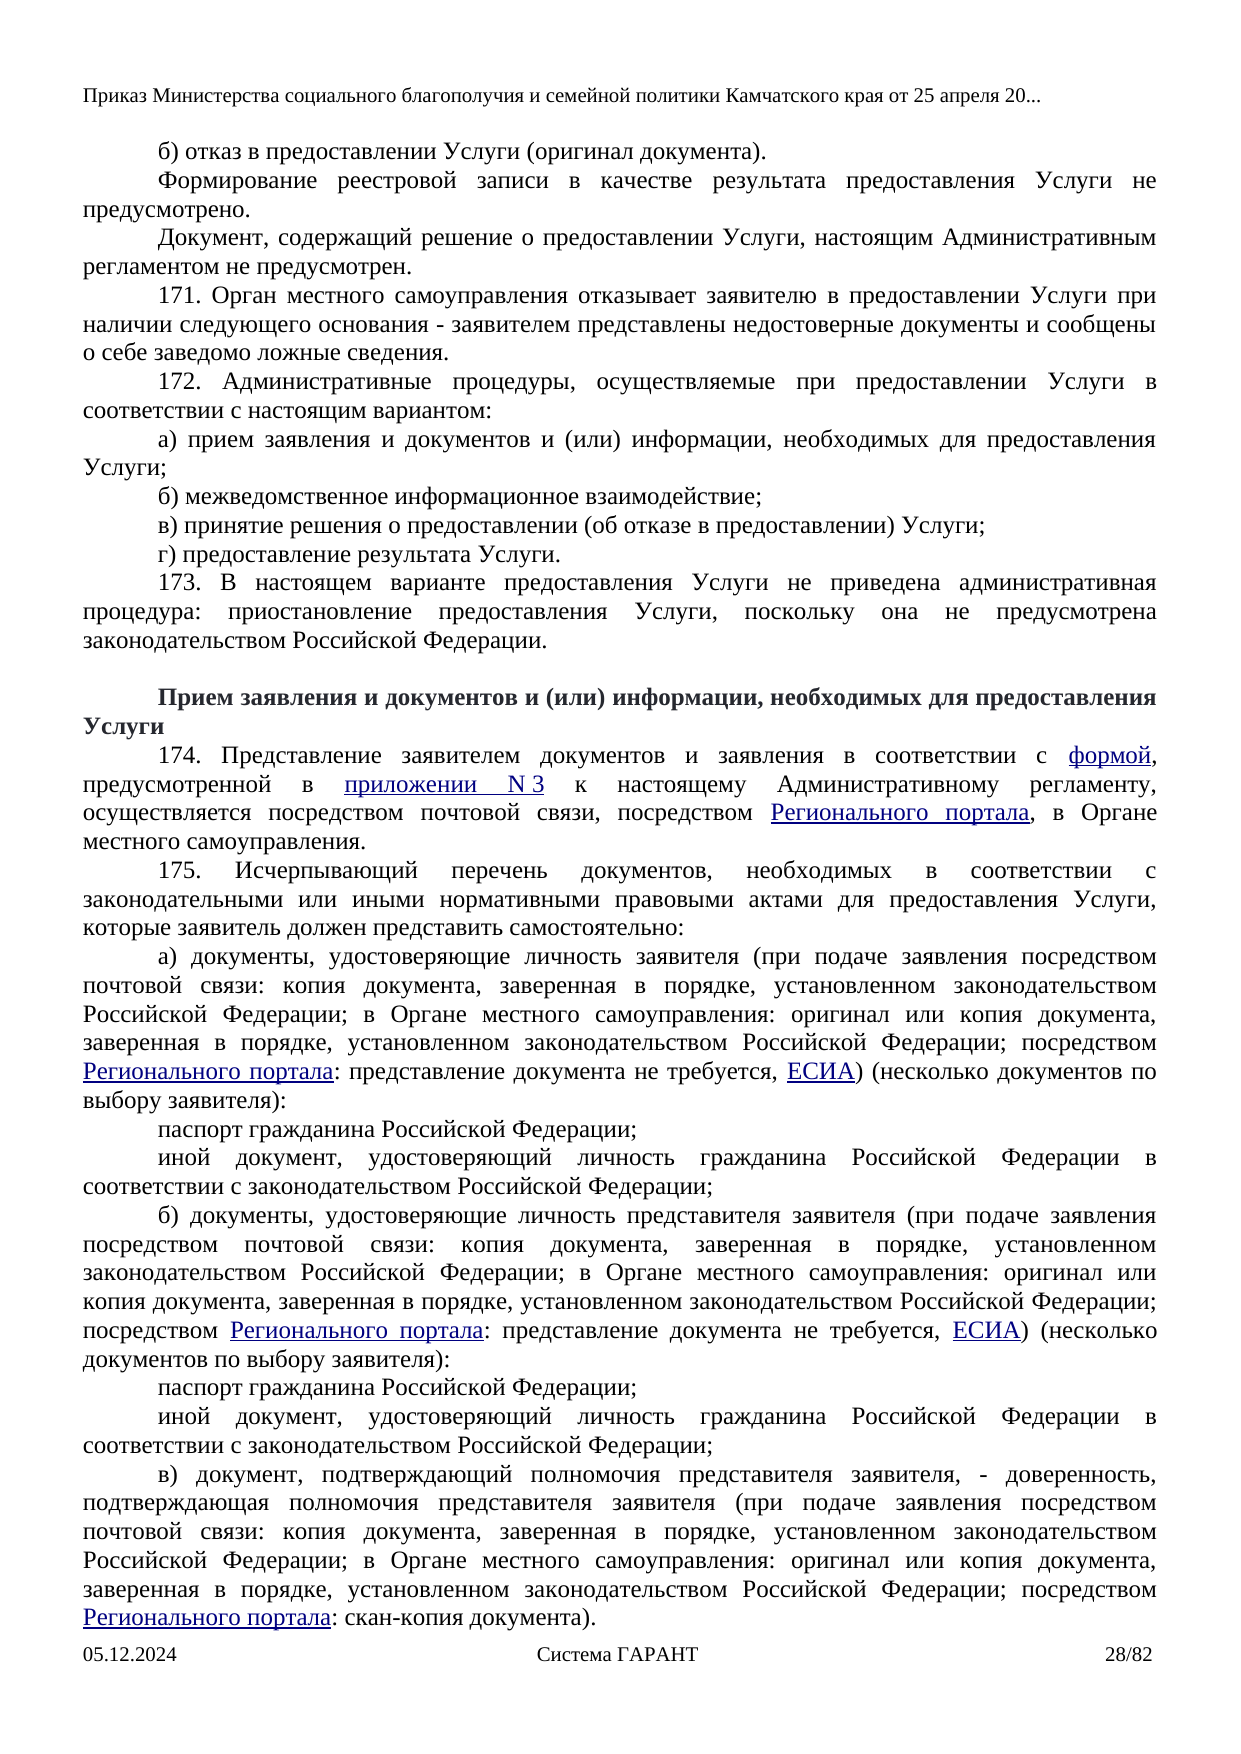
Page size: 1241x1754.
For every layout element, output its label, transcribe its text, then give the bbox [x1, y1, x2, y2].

text б) межведомственное информационное взаимодействие; [83, 481, 1157, 510]
text в) принятие решения о предоставлении (об отказе в предоставлении) Услуги; [83, 510, 1157, 539]
text а) прием заявления и документов и (или) информации, необходимых для предоставления Услуги; [83, 424, 1157, 481]
text Прием заявления и документов и (или) информации, необходимых для предоставления Услуги [83, 682, 1157, 740]
text паспорт гражданина Российской Федерации; [83, 1114, 1157, 1142]
text г) предоставление результата Услуги. [83, 539, 1157, 567]
text б) отказ в предоставлении Услуги (оригинал документа). [83, 136, 1157, 165]
text 174. Представление заявителем документов и заявления в соответствии с формой, предусмотренной в приложении N 3 к настоящему Административному регламенту, осуществляется посредством почтовой связи, посредством Регионального портала, в Органе местного самоуправления. [83, 740, 1157, 855]
text Формирование реестровой записи в качестве результата предоставления Услуги не предусмотрено. [83, 165, 1157, 222]
text 173. В настоящем варианте предоставления Услуги не приведена административная процедура: приостановление предоставления Услуги, поскольку она не предусмотрена законодательством Российской Федерации. [83, 567, 1157, 654]
text 175. Исчерпывающий перечень документов, необходимых в соответствии с законодательными или иными нормативными правовыми актами для предоставления Услуги, которые заявитель должен представить самостоятельно: [83, 855, 1157, 941]
text а) документы, удостоверяющие личность заявителя (при подаче заявления посредством почтовой связи: копия документа, заверенная в порядке, установленном законодательством Российской Федерации; в Органе местного самоуправления: оригинал или копия документа, заверенная в порядке, установленном законодательством Российской Федерации; посредством Регионального портала: представление документа не требуется, ЕСИА) (несколько документов по выбору заявителя): [83, 941, 1157, 1114]
text 172. Административные процедуры, осуществляемые при предоставлении Услуги в соответствии с настоящим вариантом: [83, 366, 1157, 424]
text 171. Орган местного самоуправления отказывает заявителю в предоставлении Услуги при наличии следующего основания - заявителем представлены недостоверные документы и сообщены о себе заведомо ложные сведения. [83, 280, 1157, 366]
text б) документы, удостоверяющие личность представителя заявителя (при подаче заявления посредством почтовой связи: копия документа, заверенная в порядке, установленном законодательством Российской Федерации; в Органе местного самоуправления: оригинал или копия документа, заверенная в порядке, установленном законодательством Российской Федерации; посредством Регионального портала: представление документа не требуется, ЕСИА) (несколько документов по выбору заявителя): [83, 1200, 1157, 1372]
text паспорт гражданина Российской Федерации; [83, 1372, 1157, 1401]
text иной документ, удостоверяющий личность гражданина Российской Федерации в соответствии с законодательством Российской Федерации; [83, 1142, 1157, 1200]
text иной документ, удостоверяющий личность гражданина Российской Федерации в соответствии с законодательством Российской Федерации; [83, 1401, 1157, 1459]
text в) документ, подтверждающий полномочия представителя заявителя, - доверенность, подтверждающая полномочия представителя заявителя (при подаче заявления посредством почтовой связи: копия документа, заверенная в порядке, установленном законодательством Российской Федерации; в Органе местного самоуправления: оригинал или копия документа, заверенная в порядке, установленном законодательством Российской Федерации; посредством Регионального портала: скан-копия документа). [83, 1459, 1157, 1631]
text Документ, содержащий решение о предоставлении Услуги, настоящим Административным регламентом не предусмотрен. [83, 222, 1157, 280]
